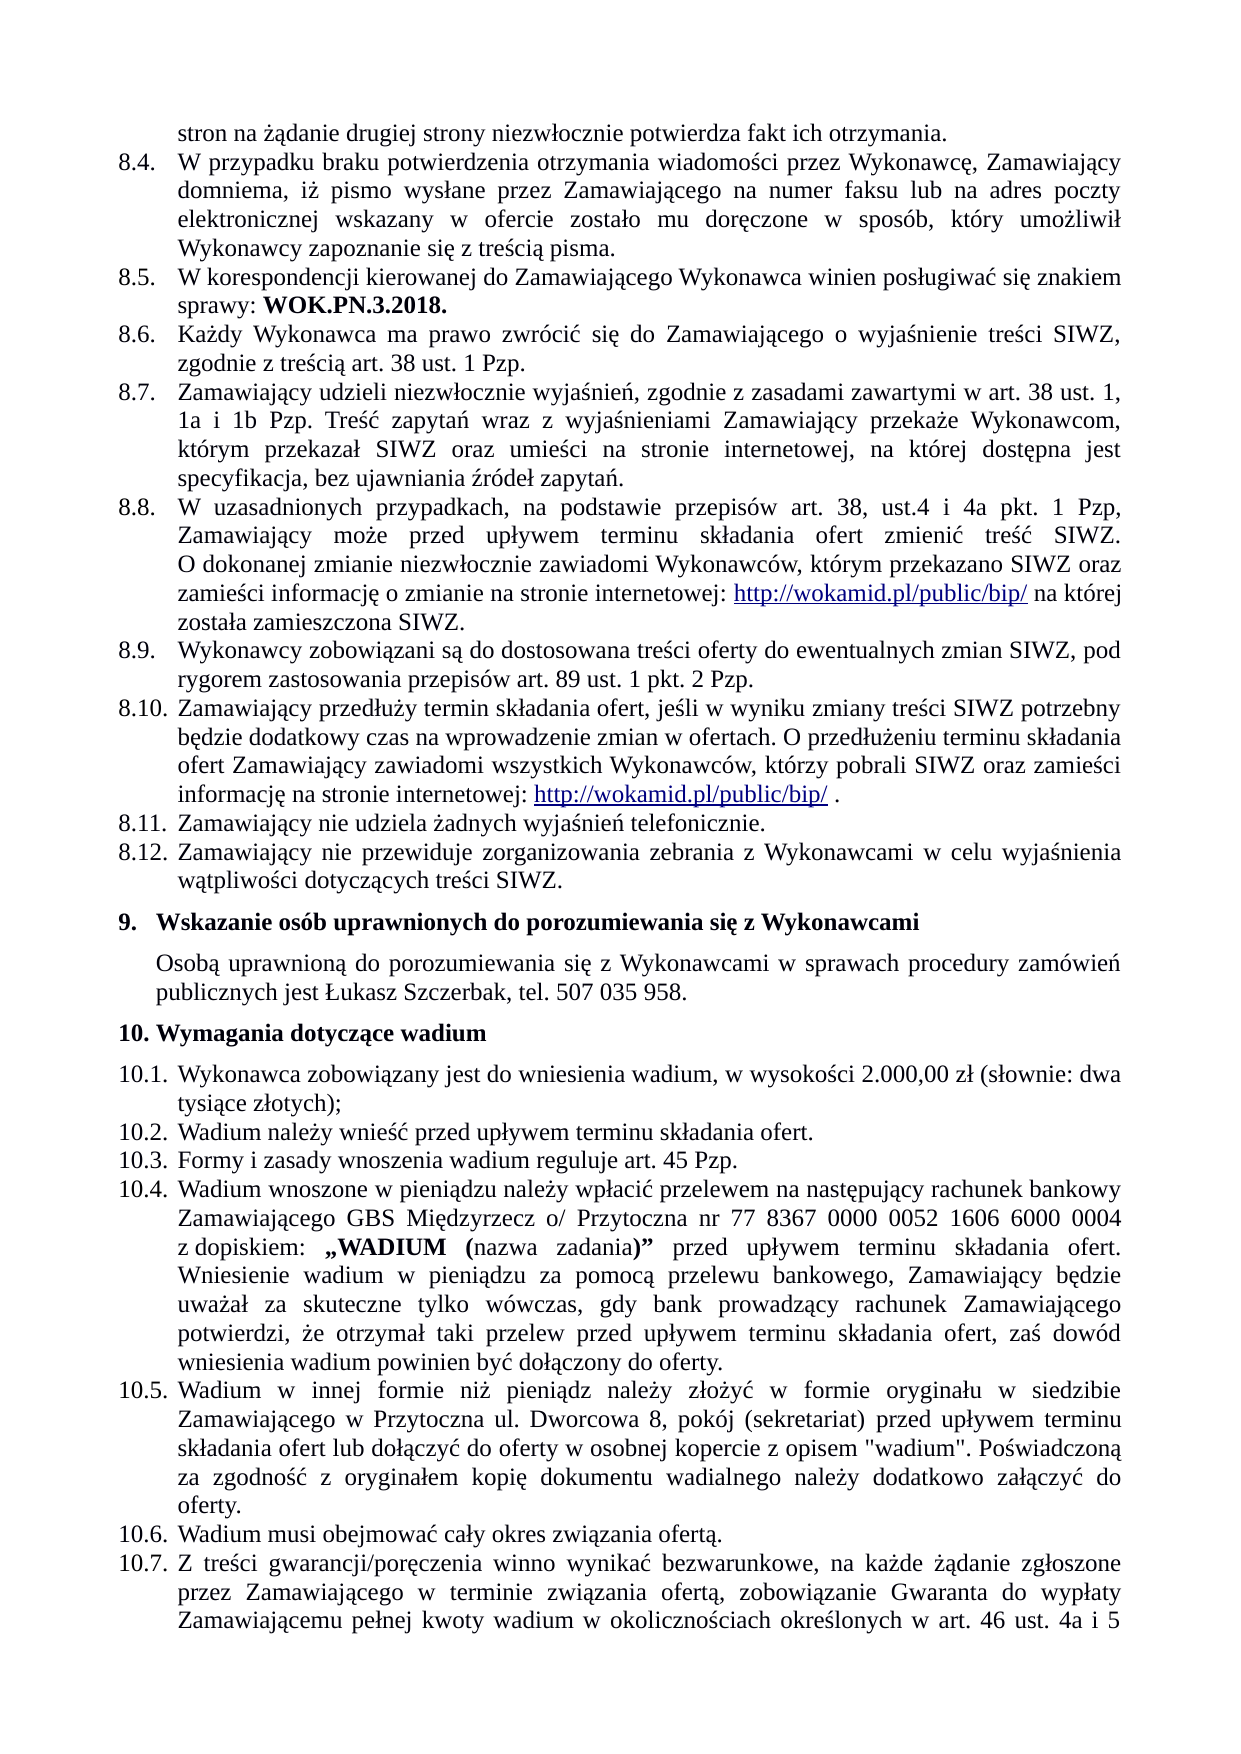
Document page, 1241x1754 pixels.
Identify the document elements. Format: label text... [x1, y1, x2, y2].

list stron na żądanie drugiej strony niezwłocznie potwierdza fakt ich otrzymania. [118, 118, 1122, 147]
list Osobą uprawnioną do porozumiewania się z Wykonawcami w sprawach procedury zamówień publicznych jest Łukasz Szczerbak, tel. 507 035 958. [156, 948, 1122, 1006]
list Wymagania dotyczące wadium [118, 1018, 1122, 1047]
list Zamawiający przedłuży termin składania ofert, jeśli w wyniku zmiany treści SIWZ potrzebny będzie dodatkowy czas na wprowadzenie zmian w ofertach. O przedłużeniu terminu składania ofert Zamawiający zawiadomi wszystkich Wykonawców, którzy pobrali SIWZ oraz zamieści informację na stronie internetowej: http://wokamid.pl/public/bip/ . [118, 693, 1122, 808]
list Wskazanie osób uprawnionych do porozumiewania się z Wykonawcami [118, 907, 1122, 936]
list Zamawiający nie przewiduje zorganizowania zebrania z Wykonawcami w celu wyjaśnienia wątpliwości dotyczących treści SIWZ. [118, 837, 1122, 894]
list W przypadku braku potwierdzenia otrzymania wiadomości przez Wykonawcę, Zamawiający domniema, iż pismo wysłane przez Zamawiającego na numer faksu lub na adres poczty elektronicznej wskazany w ofercie zostało mu doręczone w sposób, który umożliwił Wykonawcy zapoznanie się z treścią pisma. [118, 147, 1122, 262]
list Wadium wnoszone w pieniądzu należy wpłacić przelewem na następujący rachunek bankowy Zamawiającego GBS Międzyrzecz o/ Przytoczna nr 77 8367 0000 0052 1606 6000 0004 z dopiskiem: „WADIUM (nazwa zadania)” przed upływem terminu składania ofert. Wniesienie wadium w pieniądzu za pomocą przelewu bankowego, Zamawiający będzie uważał za skuteczne tylko wówczas, gdy bank prowadzący rachunek Zamawiającego potwierdzi, że otrzymał taki przelew przed upływem terminu składania ofert, zaś dowód wniesienia wadium powinien być dołączony do oferty. [118, 1174, 1122, 1376]
list Każdy Wykonawca ma prawo zwrócić się do Zamawiającego o wyjaśnienie treści SIWZ, zgodnie z treścią art. 38 ust. 1 Pzp. [118, 319, 1122, 377]
list Wadium musi obejmować cały okres związania ofertą. [118, 1519, 1122, 1548]
list W korespondencji kierowanej do Zamawiającego Wykonawca winien posługiwać się znakiem sprawy: WOK.PN.3.2018. [118, 262, 1122, 319]
list W uzasadnionych przypadkach, na podstawie przepisów art. 38, ust.4 i 4a pkt. 1 Pzp, Zamawiający może przed upływem terminu składania ofert zmienić treść SIWZ. O dokonanej zmianie niezwłocznie zawiadomi Wykonawców, którym przekazano SIWZ oraz zamieści informację o zmianie na stronie internetowej: http://wokamid.pl/public/bip/ na której została zamieszczona SIWZ. [118, 492, 1122, 636]
list Wadium w innej formie niż pieniądz należy złożyć w formie oryginału w siedzibie Zamawiającego w Przytoczna ul. Dworcowa 8, pokój (sekretariat) przed upływem terminu składania ofert lub dołączyć do oferty w osobnej kopercie z opisem "wadium". Poświadczoną za zgodność z oryginałem kopię dokumentu wadialnego należy dodatkowo załączyć do oferty. [118, 1376, 1122, 1519]
list Wykonawcy zobowiązani są do dostosowana treści oferty do ewentualnych zmian SIWZ, pod rygorem zastosowania przepisów art. 89 ust. 1 pkt. 2 Pzp. [118, 636, 1122, 693]
list Wykonawca zobowiązany jest do wniesienia wadium, w wysokości 2.000,00 zł (słownie: dwa tysiące złotych); [118, 1059, 1122, 1117]
list Zamawiający udzieli niezwłocznie wyjaśnień, zgodnie z zasadami zawartymi w art. 38 ust. 1, 1a i 1b Pzp. Treść zapytań wraz z wyjaśnieniami Zamawiający przekaże Wykonawcom, którym przekazał SIWZ oraz umieści na stronie internetowej, na której dostępna jest specyfikacja, bez ujawniania źródeł zapytań. [118, 377, 1122, 492]
list Z treści gwarancji/poręczenia winno wynikać bezwarunkowe, na każde żądanie zgłoszone przez Zamawiającego w terminie związania ofertą, zobowiązanie Gwaranta do wypłaty Zamawiającemu pełnej kwoty wadium w okolicznościach określonych w art. 46 ust. 4a i 5 [118, 1548, 1122, 1634]
list Wadium należy wnieść przed upływem terminu składania ofert. [118, 1117, 1122, 1146]
list Zamawiający nie udziela żadnych wyjaśnień telefonicznie. [118, 808, 1122, 837]
list Formy i zasady wnoszenia wadium reguluje art. 45 Pzp. [118, 1146, 1122, 1174]
